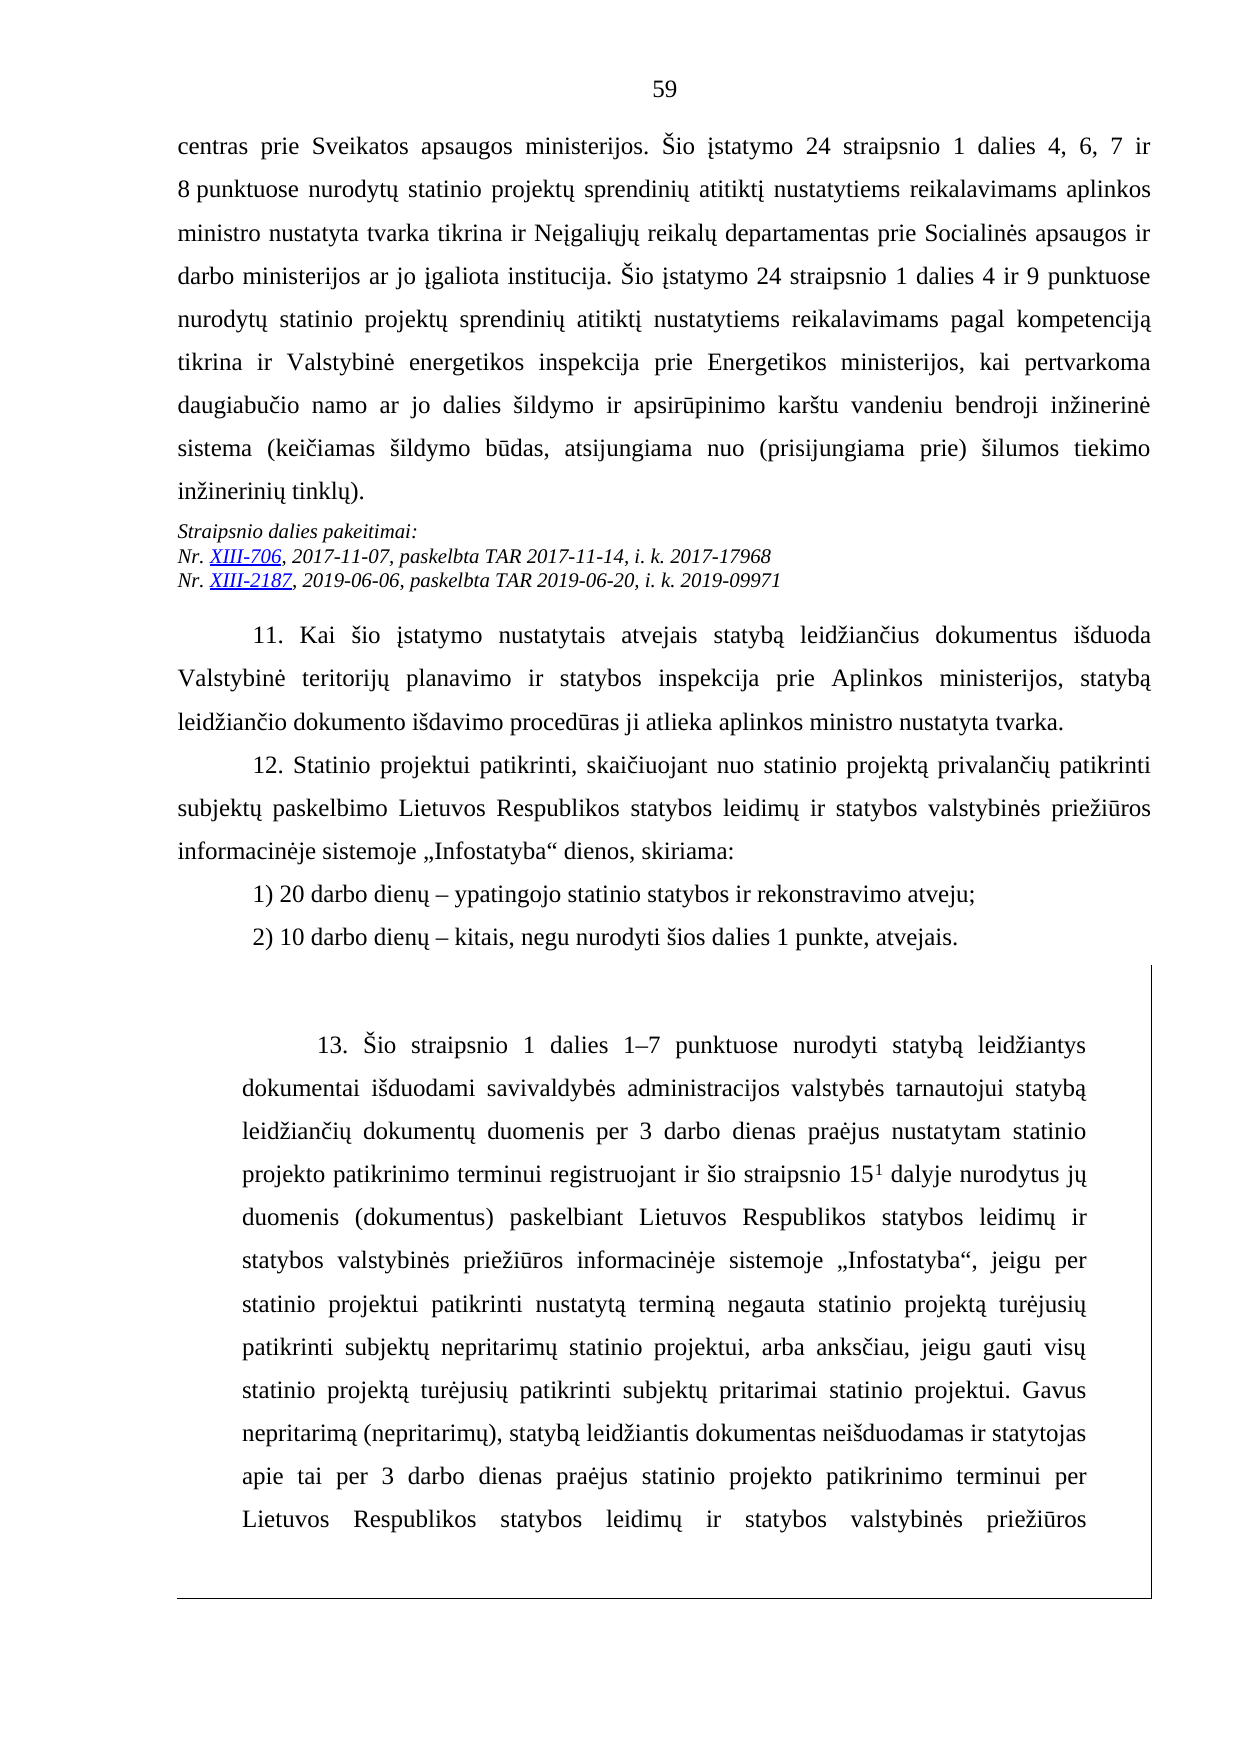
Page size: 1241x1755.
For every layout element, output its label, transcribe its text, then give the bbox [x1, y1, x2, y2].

text Nr. XIII-2187, 2019-06-06, paskelbta TAR 2019-06-20, i. k. 2019-09971 [177, 568, 1152, 592]
text Nr. XIII-706, 2017-11-07, paskelbta TAR 2017-11-14, i. k. 2017-17968 [177, 543, 1152, 568]
text 1) 20 darbo dienų – ypatingojo statinio statybos ir rekonstravimo atveju; [177, 879, 1152, 908]
text 2) 10 darbo dienų – kitais, negu nurodyti šios dalies 1 punkte, atvejais. [177, 922, 1152, 951]
text 11. Kai šio įstatymo nustatytais atvejais statybą leidžiančius dokumentus išduoda Valstybinė teritorijų planavimo ir statybos inspekcija prie Aplinkos ministerijos, statybą leidžiančio dokumento išdavimo procedūras ji atlieka aplinkos ministro nustatyta tvarka. [177, 620, 1152, 735]
text centras prie Sveikatos apsaugos ministerijos. Šio įstatymo 24 straipsnio 1 dalies 4, 6, 7 ir 8 punktuose nurodytų statinio projektų sprendinių atitiktį nustatytiems reikalavimams aplinkos ministro nustatyta tvarka tikrina ir Neįgaliųjų reikalų departamentas prie Socialinės apsaugos ir darbo ministerijos ar jo įgaliota institucija. Šio įstatymo 24 straipsnio 1 dalies 4 ir 9 punktuose nurodytų statinio projektų sprendinių atitiktį nustatytiems reikalavimams pagal kompetenciją tikrina ir Valstybinė energetikos inspekcija prie Energetikos ministerijos, kai pertvarkoma daugiabučio namo ar jo dalies šildymo ir apsirūpinimo karštu vandeniu bendroji inžinerinė sistema (keičiamas šildymo būdas, atsijungiama nuo (prisijungiama prie) šilumos tiekimo inžinerinių tinklų). [177, 131, 1152, 505]
text 12. Statinio projektui patikrinti, skaičiuojant nuo statinio projektą privalančių patikrinti subjektų paskelbimo Lietuvos Respublikos statybos leidimų ir statybos valstybinės priežiūros informacinėje sistemoje „Infostatyba“ dienos, skiriama: [177, 750, 1152, 865]
text 13. Šio straipsnio 1 dalies 1–7 punktuose nurodyti statybą leidžiantys dokumentai išduodami savivaldybės administracijos valstybės tarnautojui statybą leidžiančių dokumentų duomenis per 3 darbo dienas praėjus nustatytam statinio projekto patikrinimo terminui registruojant ir šio straipsnio 151 dalyje nurodytus jų duomenis (dokumentus) paskelbiant Lietuvos Respublikos statybos leidimų ir statybos valstybinės priežiūros informacinėje sistemoje „Infostatyba“, jeigu per statinio projektui patikrinti nustatytą terminą negauta statinio projektą turėjusių patikrinti subjektų nepritarimų statinio projektui, arba anksčiau, jeigu gauti visų statinio projektą turėjusių patikrinti subjektų pritarimai statinio projektui. Gavus nepritarimą (nepritarimų), statybą leidžiantis dokumentas neišduodamas ir statytojas apie tai per 3 darbo dienas praėjus statinio projekto patikrinimo terminui per Lietuvos Respublikos statybos leidimų ir statybos valstybinės priežiūros [177, 965, 1151, 1598]
text Straipsnio dalies pakeitimai: [177, 519, 1152, 543]
